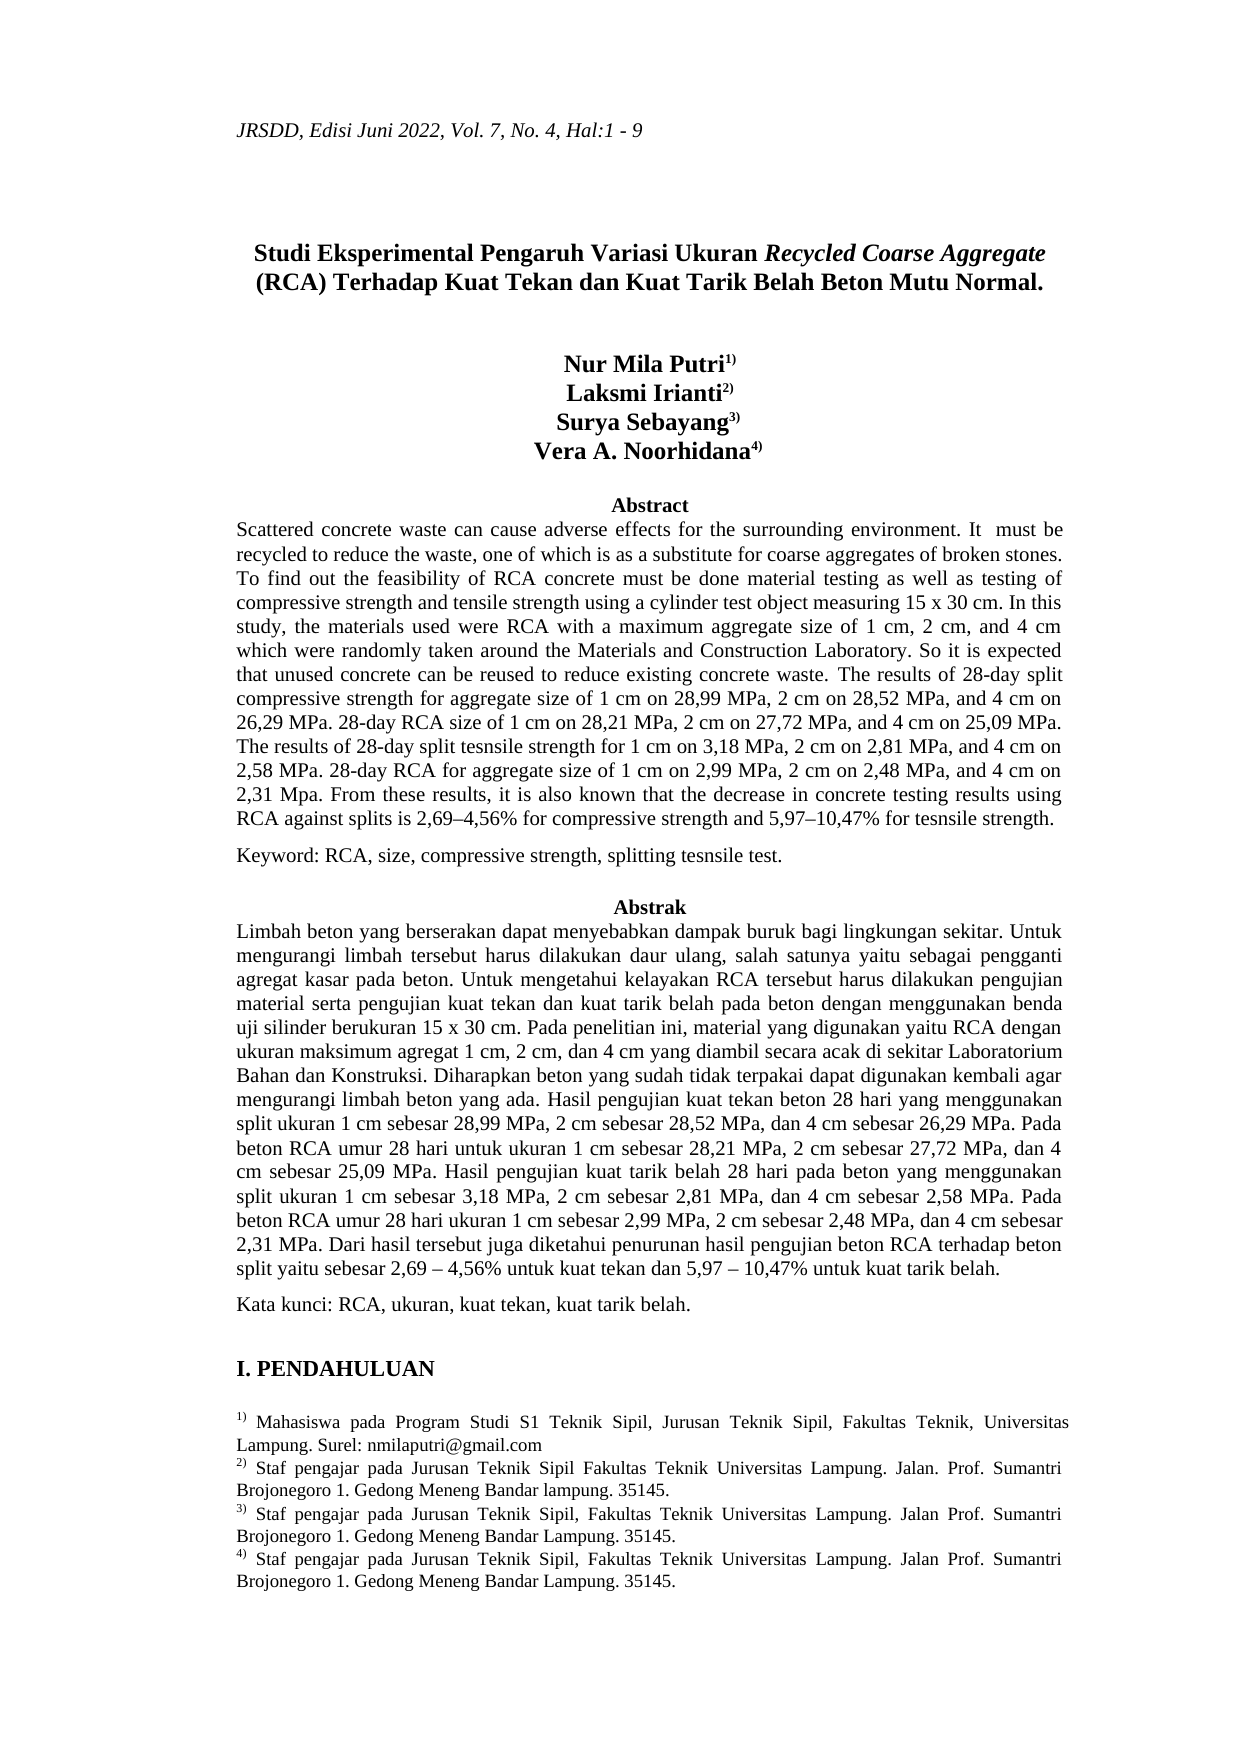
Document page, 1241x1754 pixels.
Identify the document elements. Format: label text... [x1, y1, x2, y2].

text Nur Mila Putri) [236, 349, 1063, 378]
title I. PENDAHULUAN [236, 1355, 1063, 1382]
text Surya Sebayang) [236, 407, 1063, 436]
text Abstract [236, 493, 1063, 517]
text Keyword: RCA, size, compressive strength, splitting tesnsile test. [236, 843, 1063, 867]
text Kata kunci: RCA, ukuran, kuat tekan, kuat tarik belah. [236, 1292, 1063, 1316]
text Laksmi Irianti) [236, 378, 1063, 407]
text Vera A. Noorhidana4) [236, 436, 1063, 464]
text ) Mahasiswa pada Program Studi S1 Teknik Sipil, Jurusan Teknik Sipil, Fakultas Teknik, Universitas Lampung. Surel: nmilaputri@gmail.com [236, 1409, 1071, 1455]
text ) Staf pengajar pada Jurusan Teknik Sipil, Fakultas Teknik Universitas Lampung. Jalan Prof. Sumantri Brojonegoro 1. Gedong Meneng Bandar Lampung. 35145. [236, 1501, 1063, 1546]
text Abstrak [236, 895, 1063, 919]
text Limbah beton yang berserakan dapat menyebabkan dampak buruk bagi lingkungan sekitar. Untuk mengurangi limbah tersebut harus dilakukan daur ulang, salah satunya yaitu sebagai pengganti agregat kasar pada beton. Untuk mengetahui kelayakan RCA tersebut harus dilakukan pengujian material serta pengujian kuat tekan dan kuat tarik belah pada beton dengan menggunakan benda uji silinder berukuran 15 x 30 cm. Pada penelitian ini, material yang digunakan yaitu RCA dengan ukuran maksimum agregat 1 cm, 2 cm, dan 4 cm yang diambil secara acak di sekitar Laboratorium Bahan dan Konstruksi. Diharapkan beton yang sudah tidak terpakai dapat digunakan kembali agar mengurangi limbah beton yang ada. Hasil pengujian kuat tekan beton 28 hari yang menggunakan split ukuran 1 cm sebesar 28,99 MPa, 2 cm sebesar 28,52 MPa, dan 4 cm sebesar 26,29 MPa. Pada beton RCA umur 28 hari untuk ukuran 1 cm sebesar 28,21 MPa, 2 cm sebesar 27,72 MPa, dan 4 cm sebesar 25,09 MPa. Hasil pengujian kuat tarik belah 28 hari pada beton yang menggunakan split ukuran 1 cm sebesar 3,18 MPa, 2 cm sebesar 2,81 MPa, dan 4 cm sebesar 2,58 MPa. Pada beton RCA umur 28 hari ukuran 1 cm sebesar 2,99 MPa, 2 cm sebesar 2,48 MPa, dan 4 cm sebesar 2,31 MPa. Dari hasil tersebut juga diketahui penurunan hasil pengujian beton RCA terhadap beton split yaitu sebesar 2,69 – 4,56% untuk kuat tekan dan 5,97 – 10,47% untuk kuat tarik belah. [236, 919, 1063, 1280]
text Studi Eksperimental Pengaruh Variasi Ukuran Recycled Coarse Aggregate (RCA) Terhadap Kuat Tekan dan Kuat Tarik Belah Beton Mutu Normal. [236, 238, 1063, 296]
text 4) Staf pengajar pada Jurusan Teknik Sipil, Fakultas Teknik Universitas Lampung. Jalan Prof. Sumantri Brojonegoro 1. Gedong Meneng Bandar Lampung. 35145. [236, 1546, 1063, 1592]
text Scattered concrete waste can cause adverse effects for the surrounding environment. It must be recycled to reduce the waste, one of which is as a substitute for coarse aggregates of broken stones. To find out the feasibility of RCA concrete must be done material testing as well as testing of compressive strength and tensile strength using a cylinder test object measuring 15 x 30 cm. In this study, the materials used were RCA with a maximum aggregate size of 1 cm, 2 cm, and 4 cm which were randomly taken around the Materials and Construction Laboratory. So it is expected that unused concrete can be reused to reduce existing concrete waste. The results of 28-day split compressive strength for aggregate size of 1 cm on 28,99 MPa, 2 cm on 28,52 MPa, and 4 cm on 26,29 MPa. 28-day RCA size of 1 cm on 28,21 MPa, 2 cm on 27,72 MPa, and 4 cm on 25,09 MPa. The results of 28-day split tesnsile strength for 1 cm on 3,18 MPa, 2 cm on 2,81 MPa, and 4 cm on 2,58 MPa. 28-day RCA for aggregate size of 1 cm on 2,99 MPa, 2 cm on 2,48 MPa, and 4 cm on 2,31 Mpa. From these results, it is also known that the decrease in concrete testing results using RCA against splits is 2,69–4,56% for compressive strength and 5,97–10,47% for tesnsile strength. [236, 517, 1063, 830]
text ) Staf pengajar pada Jurusan Teknik Sipil Fakultas Teknik Universitas Lampung. Jalan. Prof. Sumantri Brojonegoro 1. Gedong Meneng Bandar lampung. 35145. [236, 1455, 1063, 1501]
